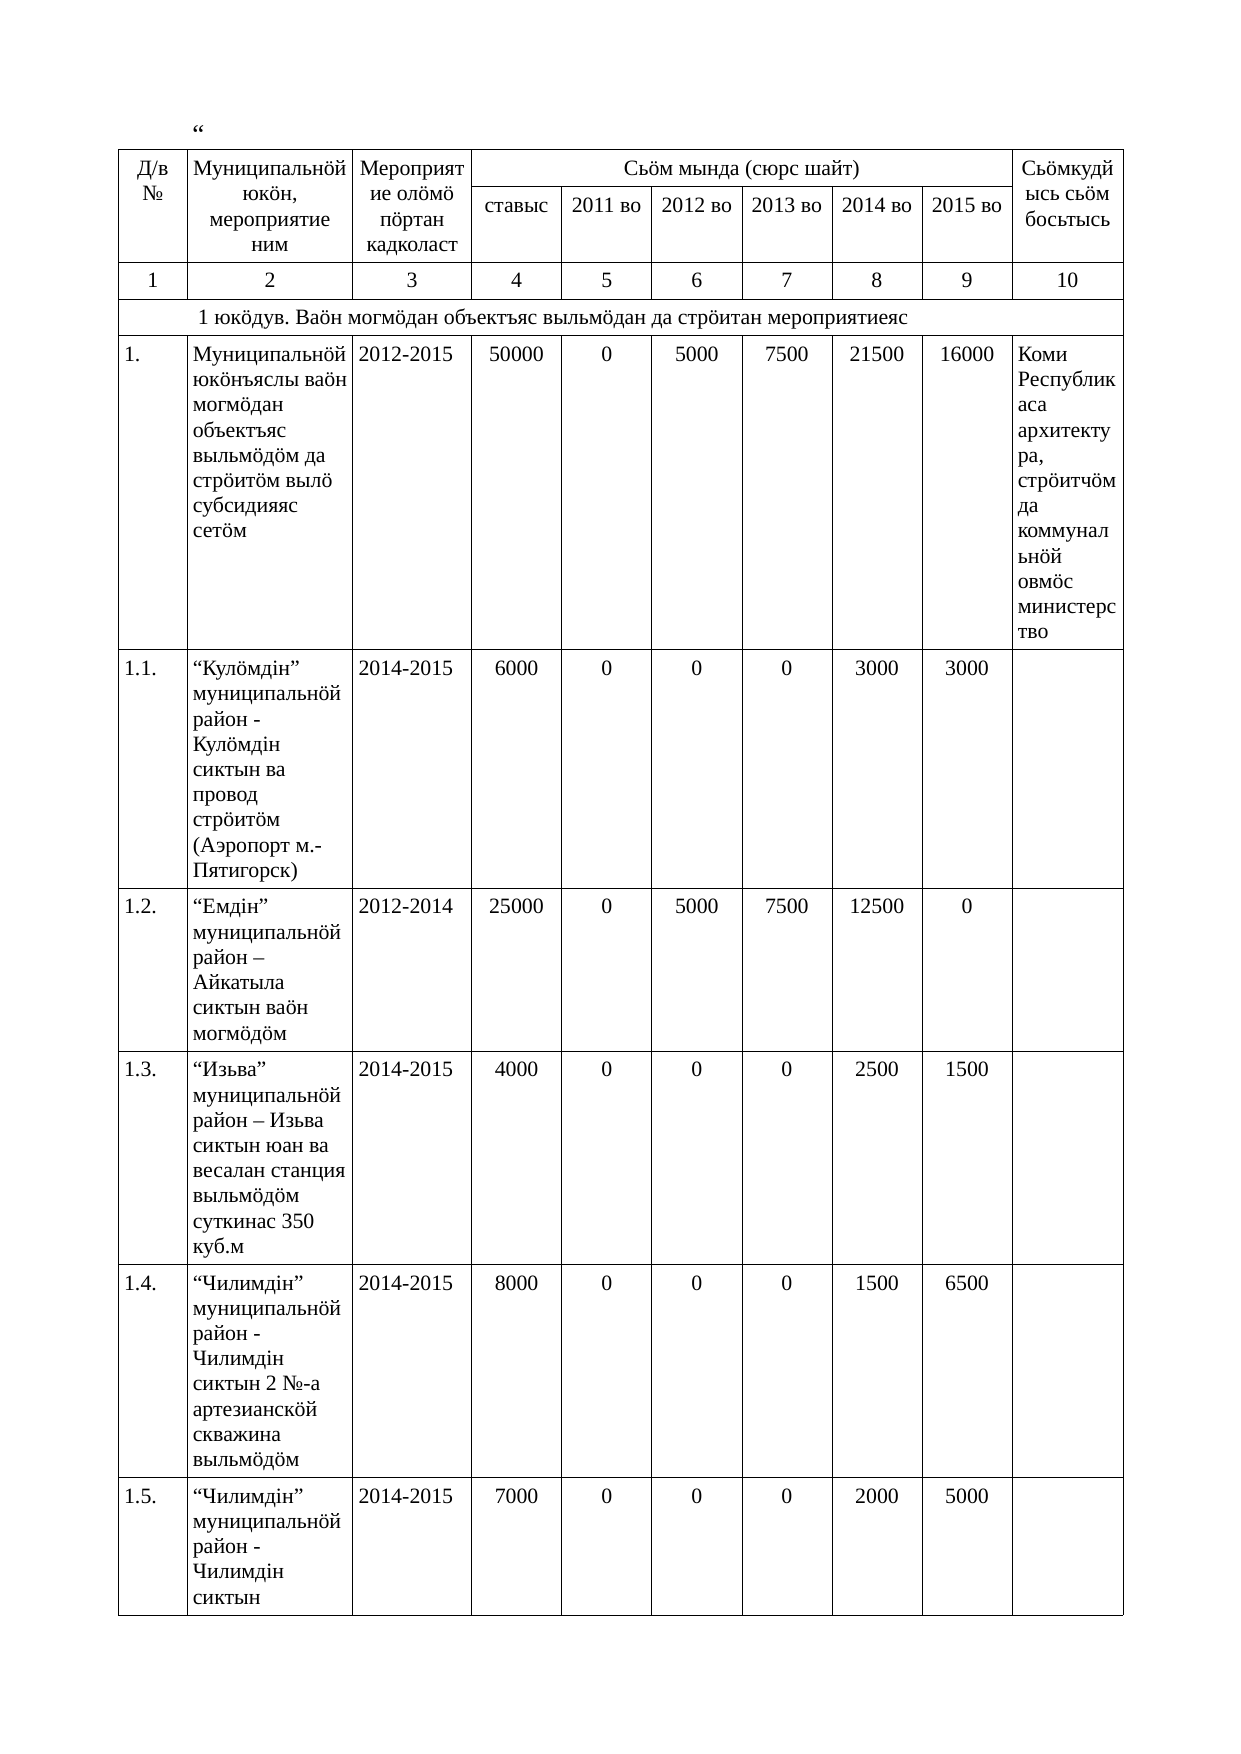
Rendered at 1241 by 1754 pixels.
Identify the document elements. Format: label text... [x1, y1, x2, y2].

table_cell 0 [743, 1052, 832, 1264]
table_cell 25000 [472, 889, 561, 1051]
table_cell 1 юкӧдув. Ваӧн могмӧдан объектъяс выльмӧдан да стрӧитан мероприятиеяс [119, 300, 1123, 335]
table_cell 2 [188, 263, 352, 298]
table_cell 0 [562, 336, 651, 649]
table_cell 3000 [923, 650, 1012, 888]
table_cell 8000 [472, 1265, 561, 1477]
table_cell 5000 [652, 889, 742, 1051]
table_cell “Чилимдін” муниципальнӧй район - Чилимдін сиктын [188, 1478, 352, 1614]
table_cell 2012-2014 [353, 889, 471, 1051]
table_cell 1.1. [119, 650, 187, 888]
table_cell 2012-2015 [353, 336, 471, 649]
table_cell “Емдін” муниципальнӧй район – Айкатыла сиктын ваӧн могмӧдӧм [188, 889, 352, 1051]
table_cell [1013, 1265, 1123, 1477]
table_cell 0 [562, 1052, 651, 1264]
table_cell 6500 [923, 1265, 1012, 1477]
table_cell “Чилимдін” муниципальнӧй район - Чилимдін сиктын 2 №-а артезианскӧй скважина выльмӧдӧм [188, 1265, 352, 1477]
table_cell 12500 [833, 889, 922, 1051]
table_header Д/в № [119, 150, 187, 262]
table_cell 0 [652, 1265, 742, 1477]
table_cell 7000 [472, 1478, 561, 1614]
table_cell 0 [562, 1478, 651, 1614]
table_cell 9 [923, 263, 1012, 298]
table_cell 1500 [833, 1265, 922, 1477]
table_cell 21500 [833, 336, 922, 649]
text “ [118, 118, 1122, 149]
table_cell “Изьва” муниципальнӧй район – Изьва сиктын юан ва весалан станция выльмӧдӧм суткинас 350 куб.м [188, 1052, 352, 1264]
table_cell 4000 [472, 1052, 561, 1264]
table_header Сьӧм мында (сюрс шайт) [472, 150, 1012, 186]
table_cell 7500 [743, 889, 832, 1051]
table_cell 2014-2015 [353, 650, 471, 888]
table_cell 7500 [743, 336, 832, 649]
table_cell “Кулӧмдін” муниципальнӧй район - Кулӧмдін сиктын ва провод стрӧитӧм (Аэропорт м.-Пятигорск) [188, 650, 352, 888]
table_cell 1.5. [119, 1478, 187, 1614]
table_cell 2014-2015 [353, 1478, 471, 1614]
table_cell 1 [119, 263, 187, 298]
table_cell 0 [562, 650, 651, 888]
table_cell 2015 во [923, 187, 1012, 262]
table_cell ставыс [472, 187, 561, 262]
table_cell 5000 [923, 1478, 1012, 1614]
table_cell Коми Республикаса архитектура, стрӧитчӧм да коммунальнӧй овмӧс министерство [1013, 336, 1123, 649]
table_cell 1.4. [119, 1265, 187, 1477]
table_cell [1013, 1052, 1123, 1264]
table_cell 5 [562, 263, 651, 298]
table_cell 2014-2015 [353, 1052, 471, 1264]
table_cell 7 [743, 263, 832, 298]
table_cell 4 [472, 263, 561, 298]
table_header Мероприятие олӧмӧ пӧртан кадколаст [353, 150, 471, 262]
table_cell [1013, 650, 1123, 888]
table_cell 5000 [652, 336, 742, 649]
table_cell 1.2. [119, 889, 187, 1051]
table_cell 6 [652, 263, 742, 298]
table_cell 0 [743, 1265, 832, 1477]
table_cell 0 [652, 650, 742, 888]
table_cell 2500 [833, 1052, 922, 1264]
table_cell 2014-2015 [353, 1265, 471, 1477]
table_cell 0 [652, 1052, 742, 1264]
table_cell Муниципальнӧй юкӧнъяслы ваӧн могмӧдан объектъяс выльмӧдӧм да стрӧитӧм вылӧ субсидияяс сетӧм [188, 336, 352, 649]
table_cell 6000 [472, 650, 561, 888]
table_cell 2012 во [652, 187, 742, 262]
table_cell 10 [1013, 263, 1123, 298]
table_cell 8 [833, 263, 922, 298]
table_header Сьӧмкудйысь сьӧм босьтысь [1013, 150, 1123, 262]
table_cell 3 [353, 263, 471, 298]
table_cell 1. [119, 336, 187, 649]
table_cell 0 [562, 889, 651, 1051]
table_cell 1.3. [119, 1052, 187, 1264]
table_cell 50000 [472, 336, 561, 649]
table_cell 0 [652, 1478, 742, 1614]
table_cell 0 [923, 889, 1012, 1051]
table_cell 0 [562, 1265, 651, 1477]
table_cell 0 [743, 1478, 832, 1614]
table_cell 2000 [833, 1478, 922, 1614]
table_cell [1013, 1478, 1123, 1614]
table_cell 0 [743, 650, 832, 888]
table_cell 2014 во [833, 187, 922, 262]
table_cell 1500 [923, 1052, 1012, 1264]
table_cell 16000 [923, 336, 1012, 649]
table_cell [1013, 889, 1123, 1051]
table_cell 2013 во [743, 187, 832, 262]
table_header Муниципальнӧй юкӧн, мероприятие ним [188, 150, 352, 262]
table_cell 3000 [833, 650, 922, 888]
table_cell 2011 во [562, 187, 651, 262]
